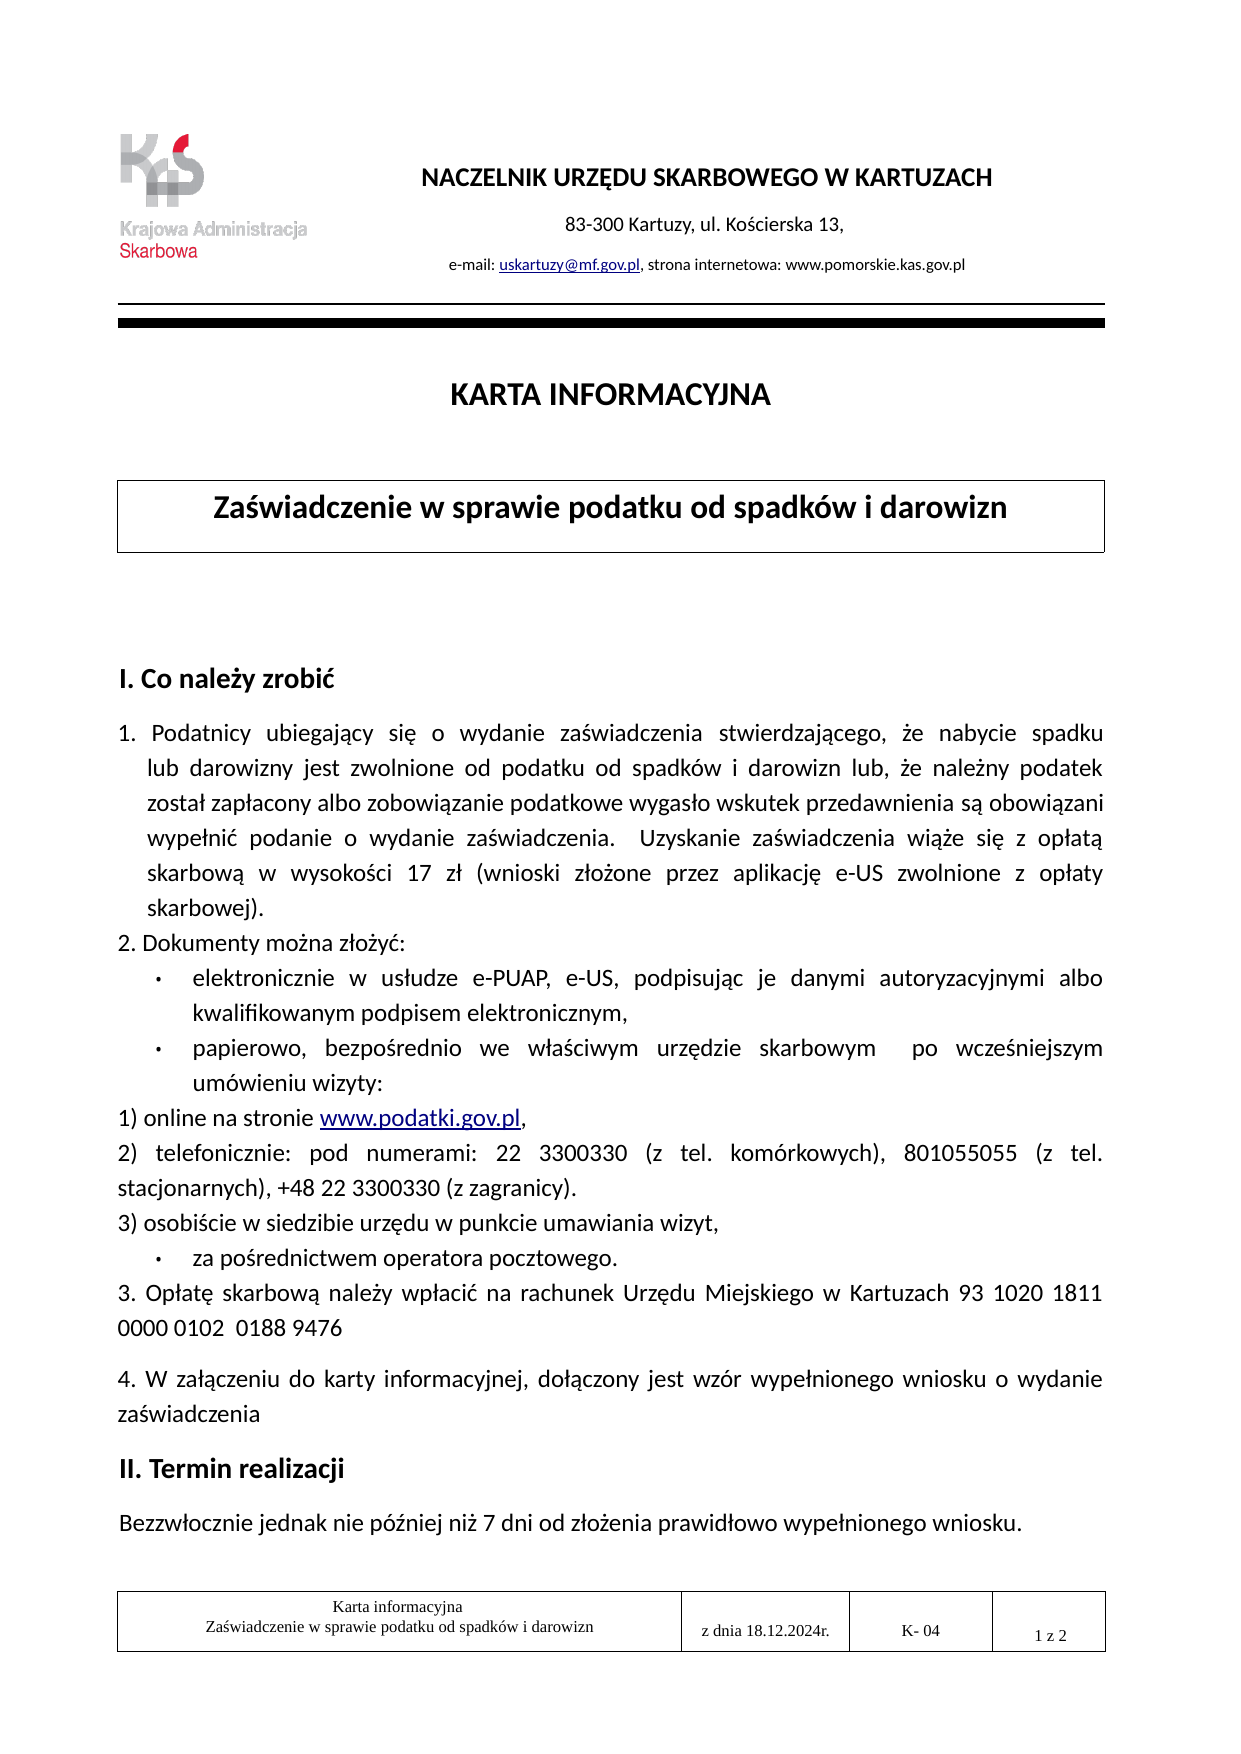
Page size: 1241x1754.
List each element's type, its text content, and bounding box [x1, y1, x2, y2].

list za pośrednictwem operatora pocztowego. [155, 1242, 1104, 1273]
table_header NACZELNIK URZĘDU SKARBOWEGO W KARTUZACH 83-300 Kartuzy, ul. Kościerska 13, e-mail: uskartuzy@mf.gov.pl, strona internetowa: www.pomorskie.kas.gov.pl [309, 132, 1104, 303]
list elektronicznie w usłudze e-PUAP, e-US, podpisując je danymi autoryzacyjnymi albo kwalifikowanym podpisem elektronicznym, [155, 962, 1104, 1028]
text 1. Podatnicy ubiegający się o wydanie zaświadczenia stwierdzającego, że nabycie spadku lub darowizny jest zwolnione od podatku od spadków i darowizn lub, że należny podatek został zapłacony albo zobowiązanie podatkowe wygasło wskutek przedawnienia są obowiązani wypełnić podanie o wydanie zaświadczenia. Uzyskanie zaświadczenia wiąże się z opłatą skarbową w wysokości 17 zł (wnioski złożone przez aplikację e-US zwolnione z opłaty skarbowej). [117, 717, 1104, 923]
text 3) osobiście w siedzibie urzędu w punkcie umawiania wizyt, [117, 1207, 1104, 1238]
text 3. Opłatę skarbową należy wpłacić na rachunek Urzędu Miejskiego w Kartuzach 93 1020 1811 0000 0102 0188 9476 [117, 1277, 1104, 1343]
list papierowo, bezpośrednio we właściwym urzędzie skarbowym po wcześniejszym umówieniu wizyty: [155, 1032, 1104, 1098]
table_cell [309, 305, 1104, 318]
table_header [118, 132, 309, 303]
text 4. W załączeniu do karty informacyjnej, dołączony jest wzór wypełnionego wniosku o wydanie zaświadczenia [117, 1363, 1104, 1429]
table_header Zaświadczenie w sprawie podatku od spadków i darowizn [118, 481, 1104, 552]
text 1) online na stronie www.podatki.gov.pl, [117, 1102, 1104, 1133]
text II. Termin realizacji [119, 1450, 1104, 1485]
picture [120, 134, 307, 267]
text KARTA INFORMACYJNA [117, 373, 1104, 414]
text 2. Dokumenty można złożyć: [117, 927, 1104, 958]
text I. Co należy zrobić [119, 660, 1104, 696]
table_cell [118, 305, 309, 318]
text 2) telefonicznie: pod numerami: 22 3300330 (z tel. komórkowych), 801055055 (z tel. stacjonarnych), +48 22 3300330 (z zagranicy). [117, 1137, 1104, 1203]
text Bezzwłocznie jednak nie później niż 7 dni od złożenia prawidłowo wypełnionego wniosku. [119, 1507, 1104, 1537]
